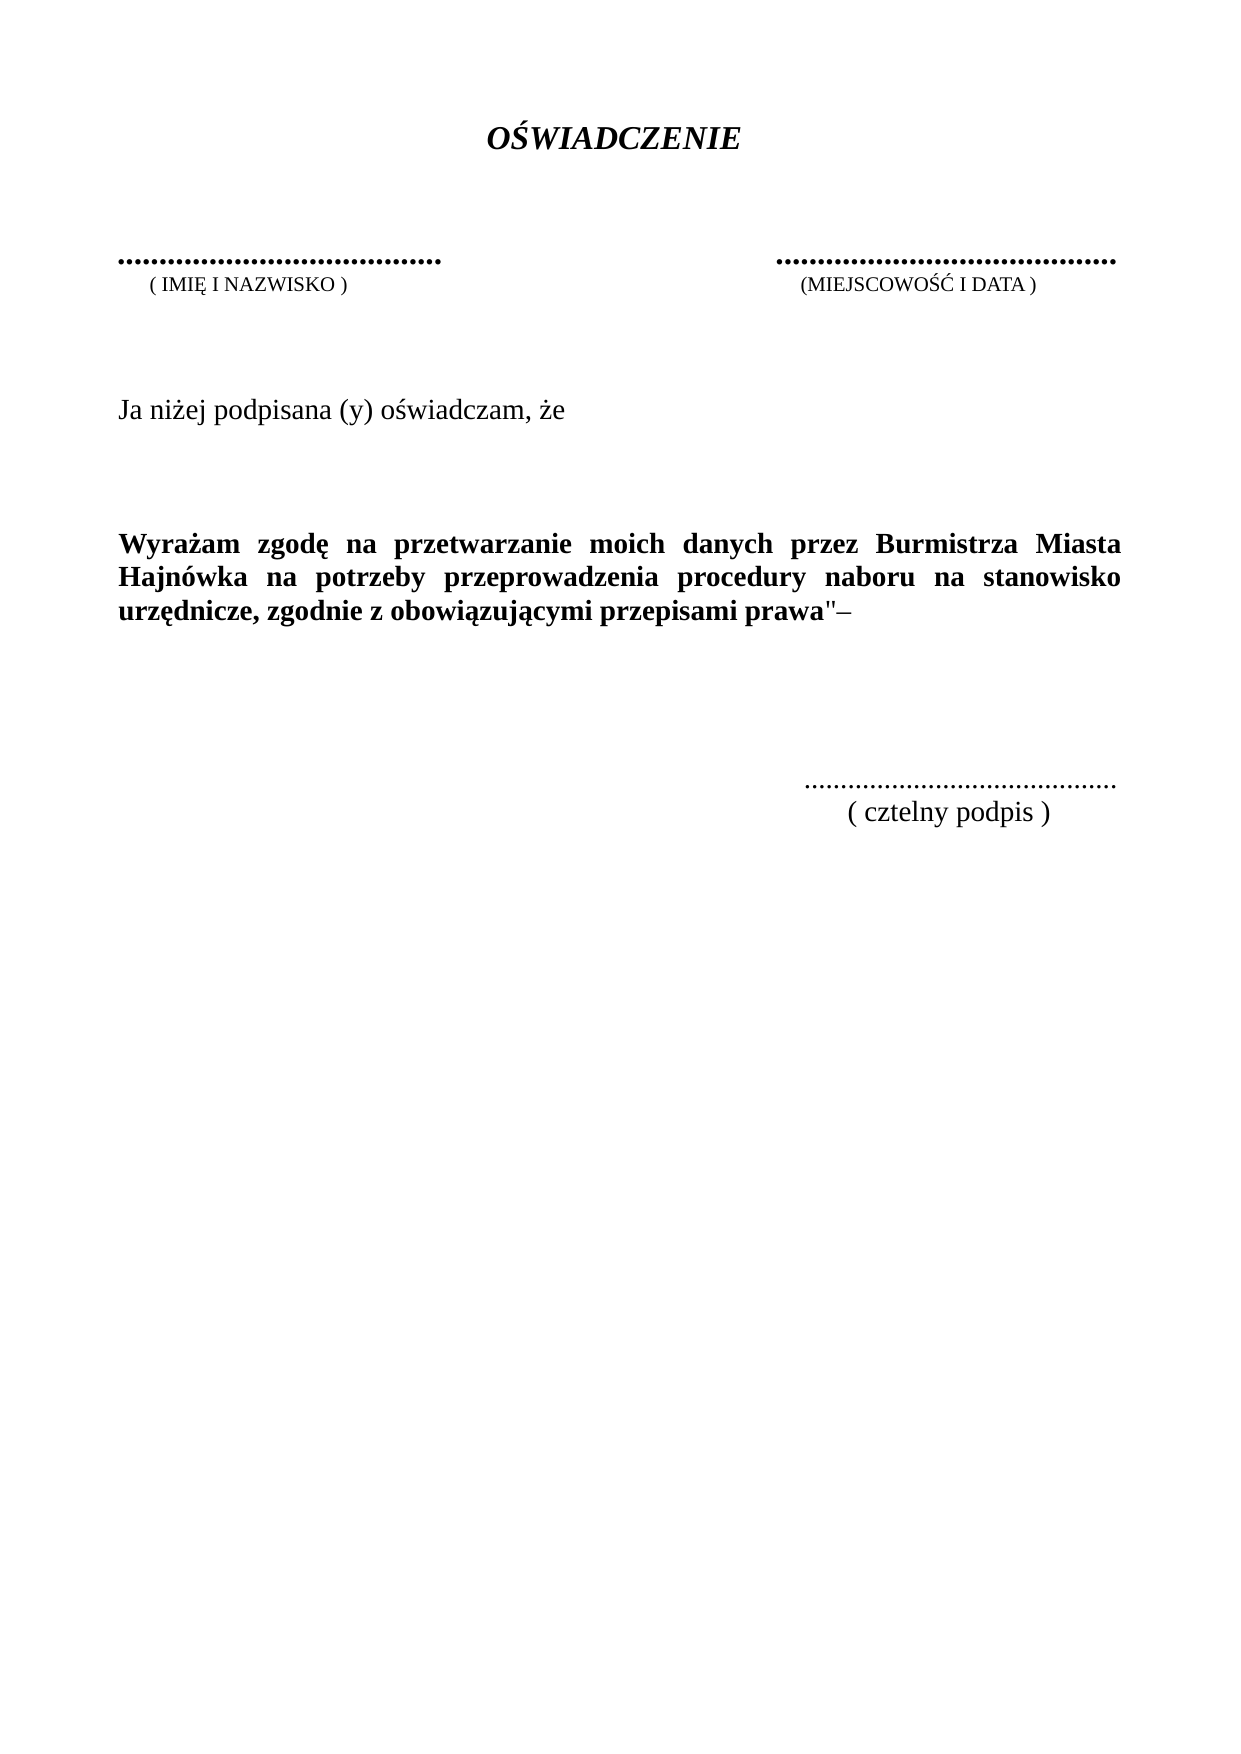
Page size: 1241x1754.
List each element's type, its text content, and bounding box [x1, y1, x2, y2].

text Wyrażam zgodę na przetwarzanie moich danych przez Burmistrza Miasta Hajnówka na potrzeby przeprowadzenia procedury naboru na stanowisko urzędnicze, zgodnie z obowiązującymi przepisami prawa"– [118, 526, 1122, 627]
text ........................................... [118, 761, 1122, 794]
text ( cztelny podpis ) [118, 794, 1122, 828]
text ....................................... ......................................... [118, 233, 1122, 271]
text Ja niżej podpisana (y) oświadczam, że [118, 392, 1122, 425]
text OŚWIADCZENIE [118, 118, 1122, 156]
text ( IMIĘ I NAZWISKO ) (MIEJSCOWOŚĆ I DATA ) [118, 271, 1122, 296]
